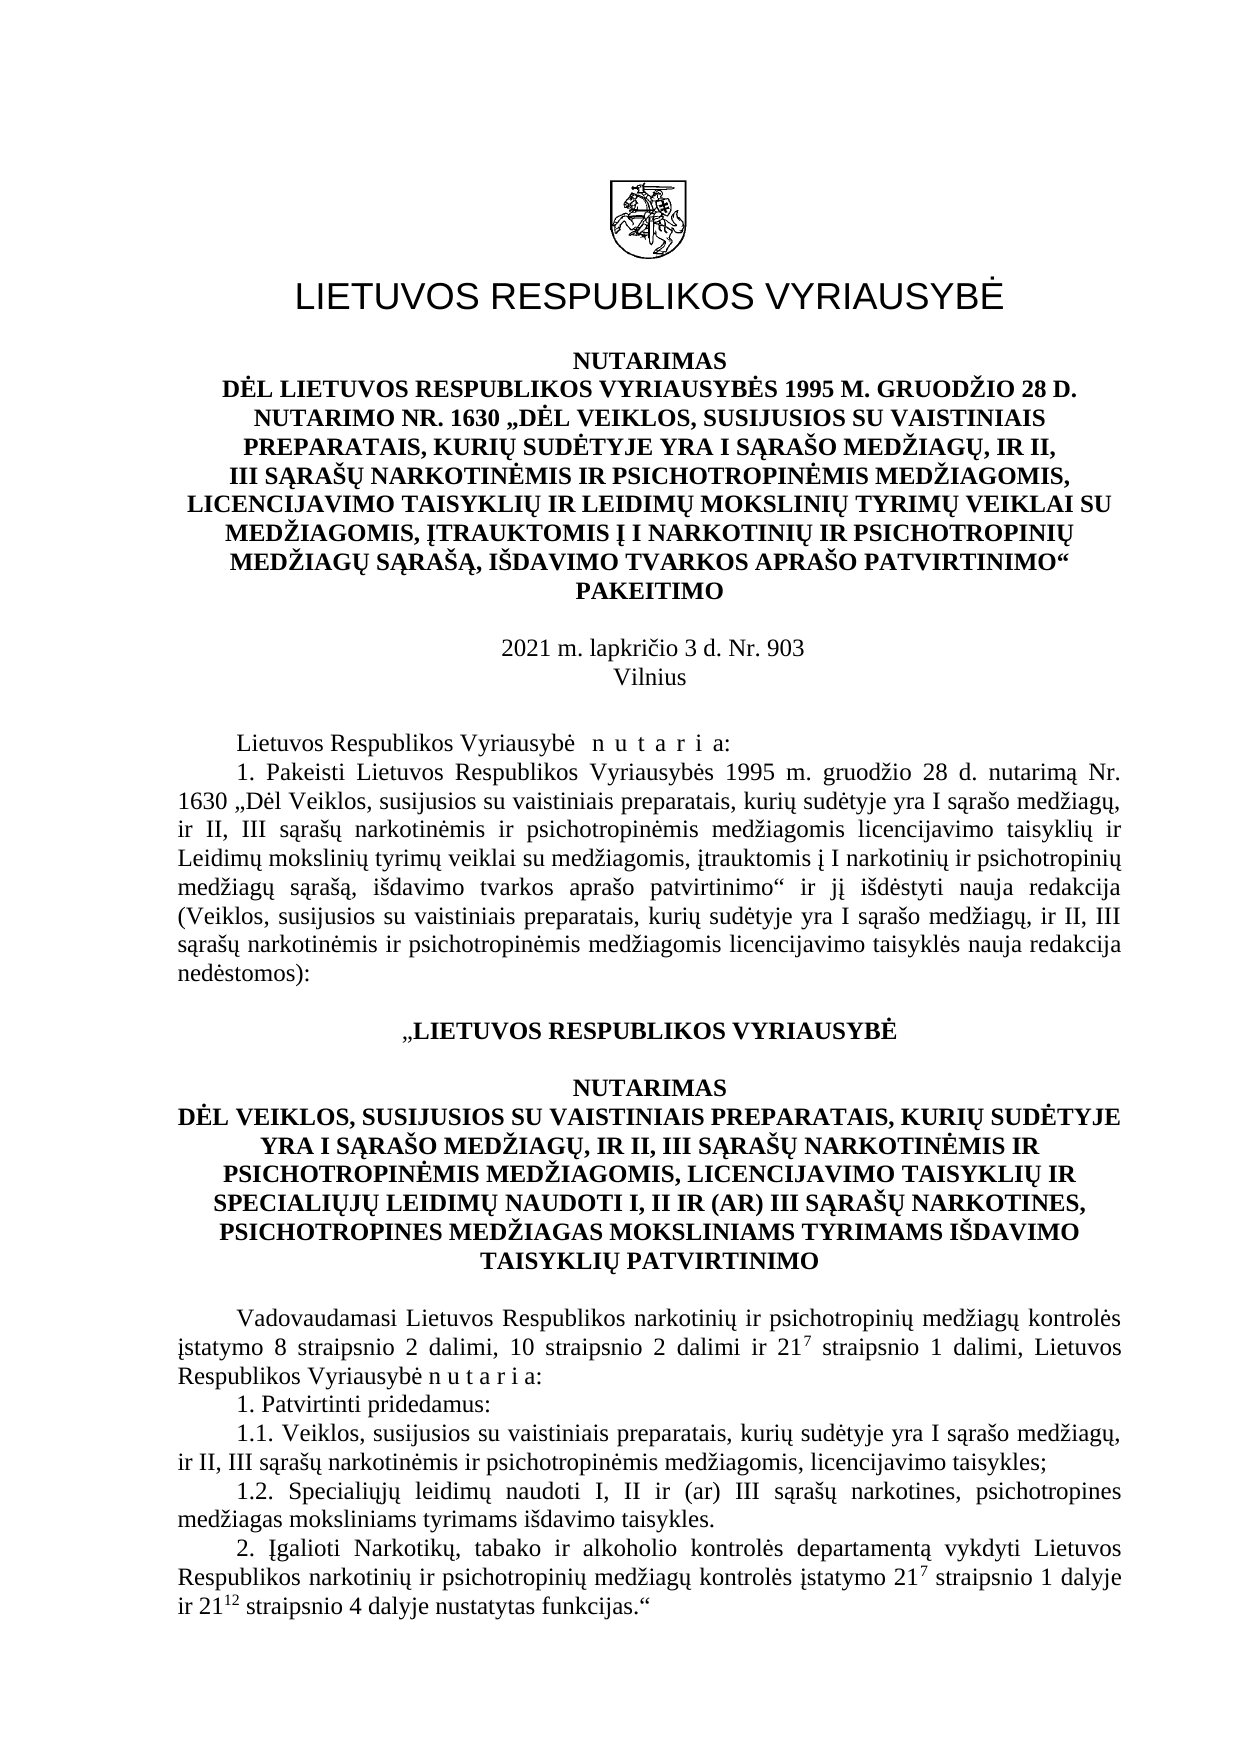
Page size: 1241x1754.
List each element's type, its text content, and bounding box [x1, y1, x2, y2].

text 1.2. Specialiųjų leidimų naudoti I, II ir (ar) III sąrašų narkotines, psichotropines medžiagas moksliniams tyrimams išdavimo taisykles. [177, 1476, 1122, 1533]
text NUTARIMAS [177, 1073, 1122, 1102]
text Lietuvos Respublikos Vyriausybė nutaria: [177, 719, 1122, 757]
text nutarimas [177, 346, 1122, 374]
text Vilnius [177, 662, 1122, 691]
text 2. Įgalioti Narkotikų, tabako ir alkoholio kontrolės departamentą vykdyti Lietuvos Respublikos narkotinių ir psichotropinių medžiagų kontrolės įstatymo 217 straipsnio 1 dalyje ir 2112 straipsnio 4 dalyje nustatytas funkcijas.“ [177, 1533, 1122, 1619]
text 1. Pakeisti Lietuvos Respublikos Vyriausybės 1995 m. gruodžio 28 d. nutarimą Nr. 1630 „Dėl Veiklos, susijusios su vaistiniais preparatais, kurių sudėtyje yra I sąrašo medžiagų, ir II, III sąrašų narkotinėmis ir psichotropinėmis medžiagomis licencijavimo taisyklių ir Leidimų mokslinių tyrimų veiklai su medžiagomis, įtrauktomis į I narkotinių ir psichotropinių medžiagų sąrašą, išdavimo tvarkos aprašo patvirtinimo“ ir jį išdėstyti nauja redakcija (Veiklos, susijusios su vaistiniais preparatais, kurių sudėtyje yra I sąrašo medžiagų, ir II, III sąrašų narkotinėmis ir psichotropinėmis medžiagomis licencijavimo taisyklės nauja redakcija nedėstomos): [177, 757, 1122, 987]
text DĖL VEIKLOS, SUSIJUSIOS SU VAISTINIAIS PREPARATAIS, KURIŲ SUDĖTYJE YRA I SĄRAŠO MEDŽIAGŲ, IR II, III SĄRAŠŲ NARKOTINĖMIS IR PSICHOTROPINĖMIS MEDŽIAGOMIS, LICENCIJAVIMO TAISYKLIŲ IR SPECIALIŲJŲ LEIDIMŲ NAUDOTI I, II IR (AR) III SĄRAŠŲ NARKOTINES, PSICHOTROPINES MEDŽIAGAS MOKSLINIAMS TYRIMAMS IŠDAVIMO TAISYKLIŲ PATVIRTINIMO [177, 1102, 1122, 1274]
text DĖL LIETUVOS RESPUBLIKOS VYRIAUSYBĖS 1995 M. GRUODŽIO 28 D. NUTARIMO NR. 1630 „DĖL VEIKLOS, SUSIJUSIOS SU VAISTINIAIS PREPARATAIS, KURIŲ SUDĖTYJE YRA I SĄRAŠO MEDŽIAGŲ, IR II, III SĄRAŠŲ NARKOTINĖMIS IR PSICHOTROPINĖMIS MEDŽIAGOMIS, LICENCIJAVIMO TAISYKLIŲ IR LEIDIMŲ MOKSLINIŲ TYRIMŲ VEIKLAI SU MEDŽIAGOMIS, ĮTRAUKTOMIS Į I NARKOTINIŲ IR PSICHOTROPINIŲ MEDŽIAGŲ SĄRAŠĄ, IŠDAVIMO TVARKOS APRAŠO PATVIRTINIMO“ PAKEITIMO [177, 374, 1122, 604]
text 1. Patvirtinti pridedamus: [177, 1389, 1122, 1418]
text Lietuvos Respublikos Vyriausybė [177, 274, 1122, 317]
text 1.1. Veiklos, susijusios su vaistiniais preparatais, kurių sudėtyje yra I sąrašo medžiagų, ir II, III sąrašų narkotinėmis ir psichotropinėmis medžiagomis, licencijavimo taisykles; [177, 1418, 1122, 1476]
text „LIETUVOS RESPUBLIKOS VYRIAUSYBĖ [177, 1016, 1122, 1044]
text Vadovaudamasi Lietuvos Respublikos narkotinių ir psichotropinių medžiagų kontrolės įstatymo 8 straipsnio 2 dalimi, 10 straipsnio 2 dalimi ir 217 straipsnio 1 dalimi, Lietuvos Respublikos Vyriausybė n u t a r i a: [177, 1303, 1122, 1389]
text 2021 m. lapkričio 3 d. Nr. 903 [177, 633, 1122, 662]
